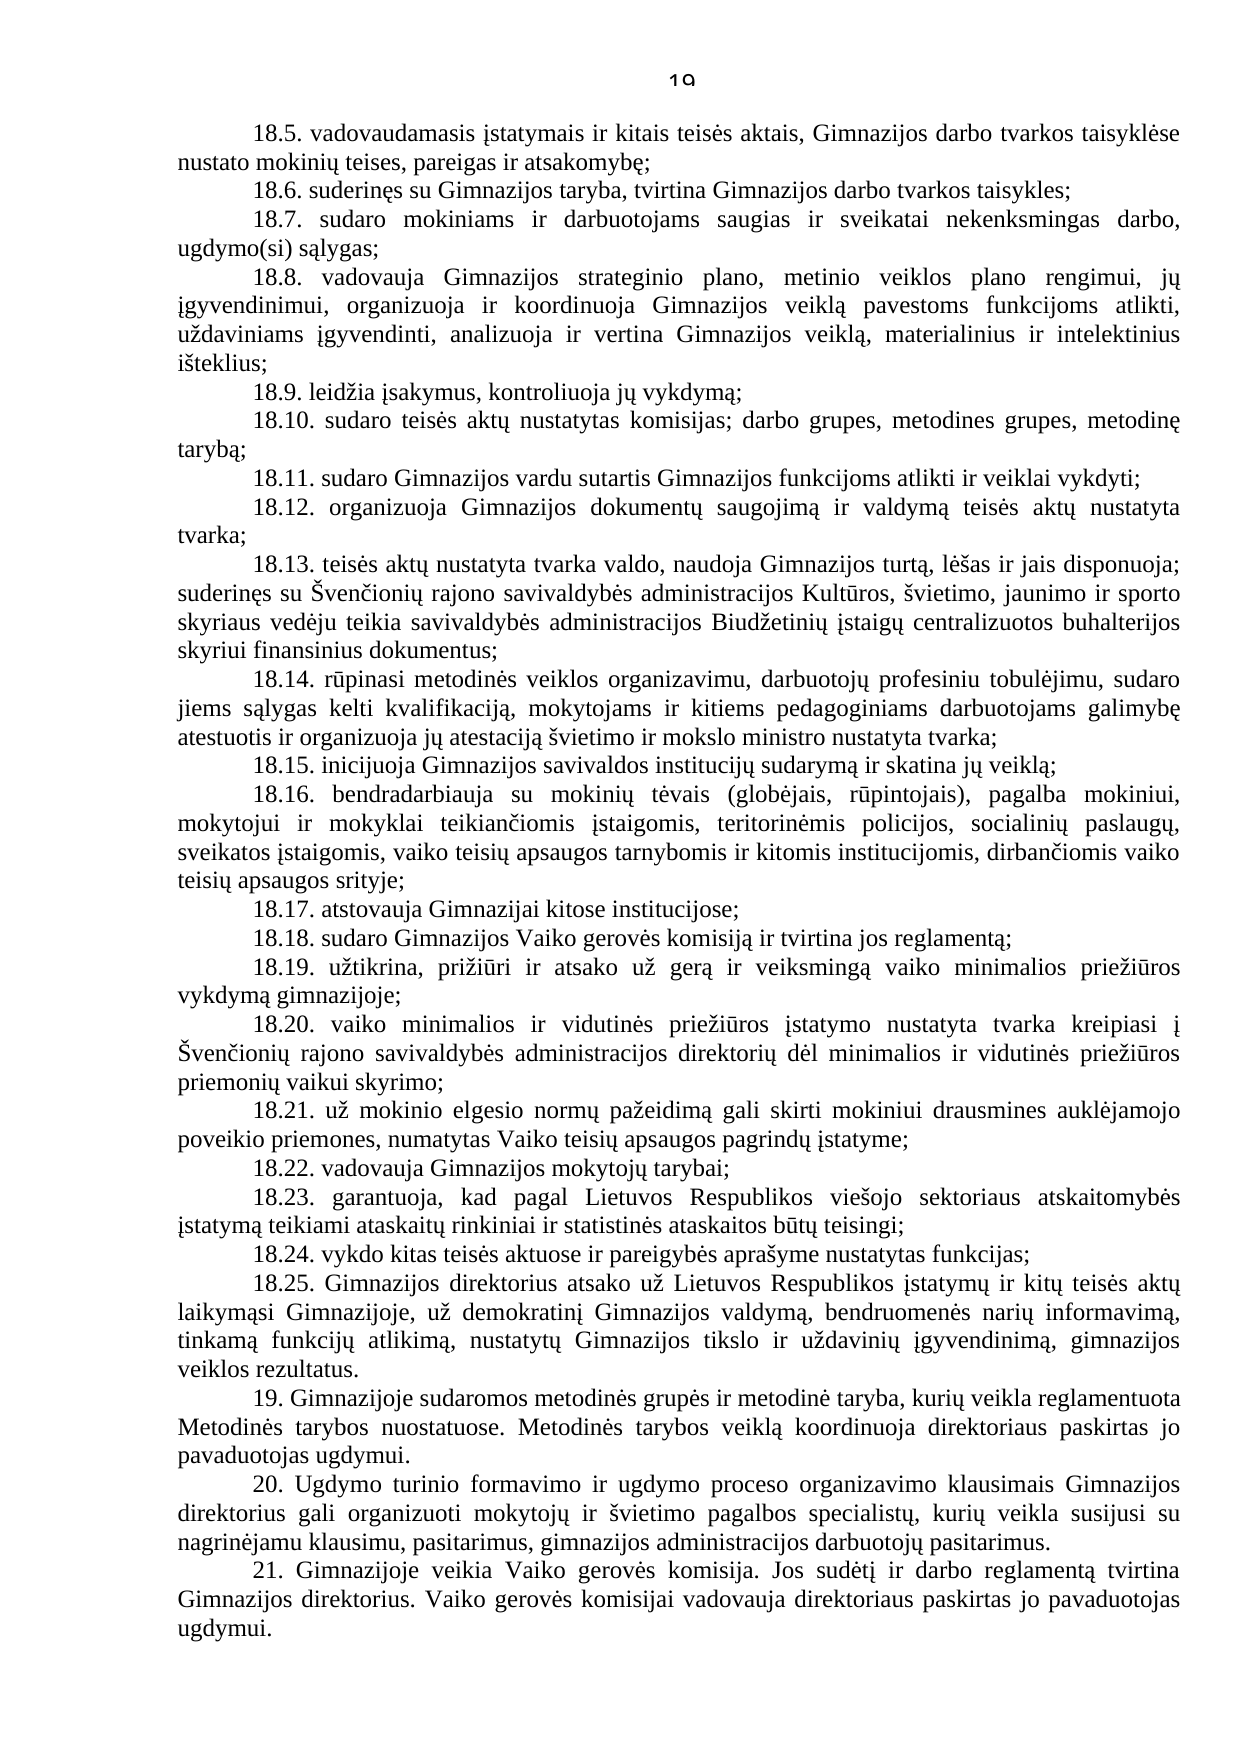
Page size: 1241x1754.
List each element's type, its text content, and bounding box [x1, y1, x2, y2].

text 18.8. vadovauja Gimnazijos strateginio plano, metinio veiklos plano rengimui, jų įgyvendinimui, organizuoja ir koordinuoja Gimnazijos veiklą pavestoms funkcijoms atlikti, uždaviniams įgyvendinti, analizuoja ir vertina Gimnazijos veiklą, materialinius ir intelektinius išteklius; [177, 262, 1181, 377]
text 18.16. bendradarbiauja su mokinių tėvais (globėjais, rūpintojais), pagalba mokiniui, mokytojui ir mokyklai teikiančiomis įstaigomis, teritorinėmis policijos, socialinių paslaugų, sveikatos įstaigomis, vaiko teisių apsaugos tarnybomis ir kitomis institucijomis, dirbančiomis vaiko teisių apsaugos srityje; [177, 779, 1181, 894]
text 18.19. užtikrina, prižiūri ir atsako už gerą ir veiksmingą vaiko minimalios priežiūros vykdymą gimnazijoje; [177, 952, 1181, 1009]
text 18.15. inicijuoja Gimnazijos savivaldos institucijų sudarymą ir skatina jų veiklą; [177, 751, 1181, 779]
text 21. Gimnazijoje veikia Vaiko gerovės komisija. Jos sudėtį ir darbo reglamentą tvirtina Gimnazijos direktorius. Vaiko gerovės komisijai vadovauja direktoriaus paskirtas jo pavaduotojas ugdymui. [177, 1556, 1181, 1642]
text 18.22. vadovauja Gimnazijos mokytojų tarybai; [177, 1153, 1181, 1182]
text 19. Gimnazijoje sudaromos metodinės grupės ir metodinė taryba, kurių veikla reglamentuota Metodinės tarybos nuostatuose. Metodinės tarybos veiklą koordinuoja direktoriaus paskirtas jo pavaduotojas ugdymui. [177, 1383, 1181, 1469]
text 18.13. teisės aktų nustatyta tvarka valdo, naudoja Gimnazijos turtą, lėšas ir jais disponuoja; suderinęs su Švenčionių rajono savivaldybės administracijos Kultūros, švietimo, jaunimo ir sporto skyriaus vedėju teikia savivaldybės administracijos Biudžetinių įstaigų centralizuotos buhalterijos skyriui finansinius dokumentus; [177, 549, 1181, 664]
text 18.17. atstovauja Gimnazijai kitose institucijose; [177, 894, 1181, 923]
text 18.9. leidžia įsakymus, kontroliuoja jų vykdymą; [177, 377, 1181, 406]
text 20. Ugdymo turinio formavimo ir ugdymo proceso organizavimo klausimais Gimnazijos direktorius gali organizuoti mokytojų ir švietimo pagalbos specialistų, kurių veikla susijusi su nagrinėjamu klausimu, pasitarimus, gimnazijos administracijos darbuotojų pasitarimus. [177, 1469, 1181, 1556]
text 18.24. vykdo kitas teisės aktuose ir pareigybės aprašyme nustatytas funkcijas; [177, 1239, 1181, 1268]
text 18.6. suderinęs su Gimnazijos taryba, tvirtina Gimnazijos darbo tvarkos taisykles; [177, 176, 1181, 204]
text 18.5. vadovaudamasis įstatymais ir kitais teisės aktais, Gimnazijos darbo tvarkos taisyklėse nustato mokinių teises, pareigas ir atsakomybę; [177, 118, 1181, 176]
text 18.7. sudaro mokiniams ir darbuotojams saugias ir sveikatai nekenksmingas darbo, ugdymo(si) sąlygas; [177, 204, 1181, 262]
text 18.18. sudaro Gimnazijos Vaiko gerovės komisiją ir tvirtina jos reglamentą; [177, 923, 1181, 952]
text 18.11. sudaro Gimnazijos vardu sutartis Gimnazijos funkcijoms atlikti ir veiklai vykdyti; [177, 463, 1181, 492]
text 18.23. garantuoja, kad pagal Lietuvos Respublikos viešojo sektoriaus atskaitomybės įstatymą teikiami ataskaitų rinkiniai ir statistinės ataskaitos būtų teisingi; [177, 1182, 1181, 1239]
text 18.25. Gimnazijos direktorius atsako už Lietuvos Respublikos įstatymų ir kitų teisės aktų laikymąsi Gimnazijoje, už demokratinį Gimnazijos valdymą, bendruomenės narių informavimą, tinkamą funkcijų atlikimą, nustatytų Gimnazijos tikslo ir uždavinių įgyvendinimą, gimnazijos veiklos rezultatus. [177, 1268, 1181, 1383]
text 18.10. sudaro teisės aktų nustatytas komisijas; darbo grupes, metodines grupes, metodinę tarybą; [177, 406, 1181, 463]
text 18.14. rūpinasi metodinės veiklos organizavimu, darbuotojų profesiniu tobulėjimu, sudaro jiems sąlygas kelti kvalifikaciją, mokytojams ir kitiems pedagoginiams darbuotojams galimybę atestuotis ir organizuoja jų atestaciją švietimo ir mokslo ministro nustatyta tvarka; [177, 664, 1181, 751]
text 18.20. vaiko minimalios ir vidutinės priežiūros įstatymo nustatyta tvarka kreipiasi į Švenčionių rajono savivaldybės administracijos direktorių dėl minimalios ir vidutinės priežiūros priemonių vaikui skyrimo; [177, 1009, 1181, 1096]
text 18.12. organizuoja Gimnazijos dokumentų saugojimą ir valdymą teisės aktų nustatyta tvarka; [177, 492, 1181, 549]
text 18.21. už mokinio elgesio normų pažeidimą gali skirti mokiniui drausmines auklėjamojo poveikio priemones, numatytas Vaiko teisių apsaugos pagrindų įstatyme; [177, 1096, 1181, 1153]
